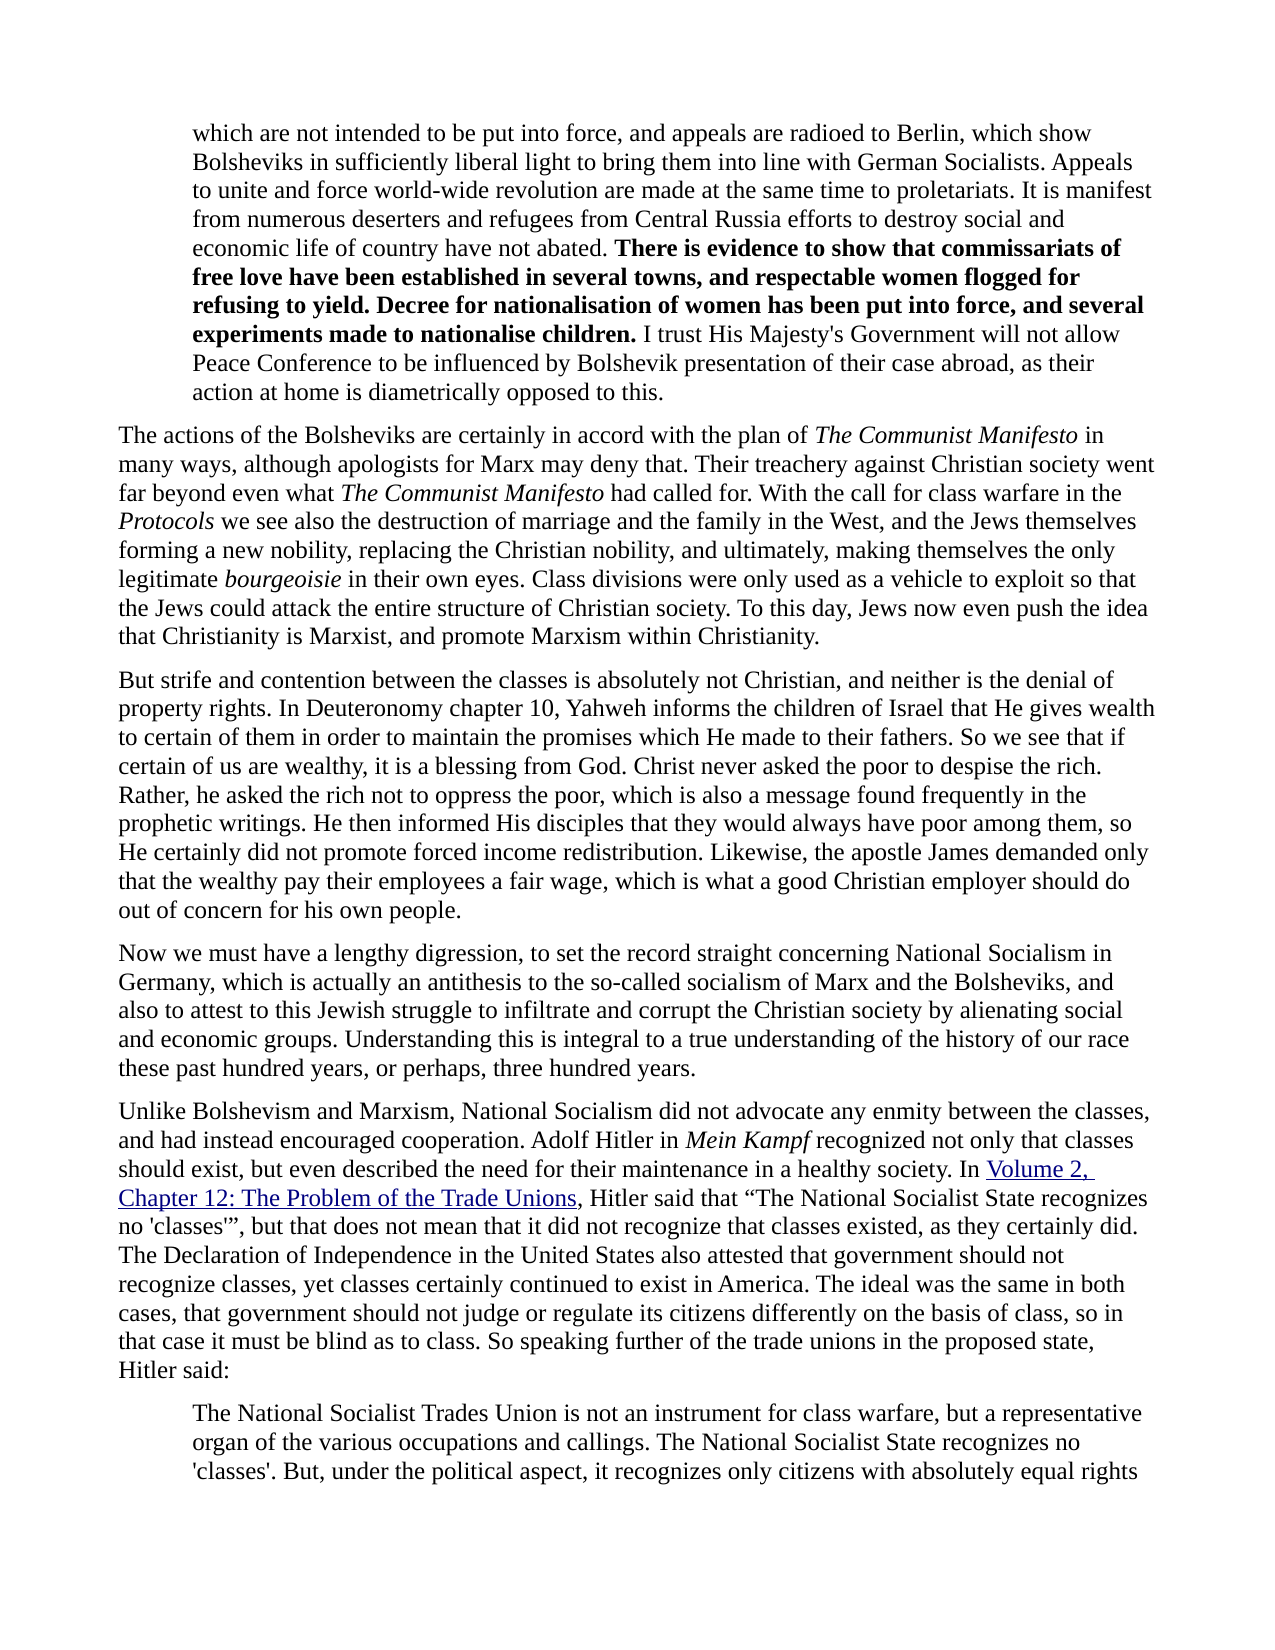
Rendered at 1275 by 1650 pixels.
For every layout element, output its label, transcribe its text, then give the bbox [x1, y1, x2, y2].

text But strife and contention between the classes is absolutely not Christian, and neither is the denial of property rights. In Deuteronomy chapter 10, Yahweh informs the children of Israel that He gives wealth to certain of them in order to maintain the promises which He made to their fathers. So we see that if certain of us are wealthy, it is a blessing from God. Christ never asked the poor to despise the rich. Rather, he asked the rich not to oppress the poor, which is also a message found frequently in the prophetic writings. He then informed His disciples that they would always have poor among them, so He certainly did not promote forced income redistribution. Likewise, the apostle James demanded only that the wealthy pay their employees a fair wage, which is what a good Christian employer should do out of concern for his own people. [118, 665, 1157, 923]
text The National Socialist Trades Union is not an instrument for class warfare, but a representative organ of the various occupations and callings. The National Socialist State recognizes no 'classes'. But, under the political aspect, it recognizes only citizens with absolutely equal rights [192, 1398, 1157, 1485]
text The actions of the Bolsheviks are certainly in accord with the plan of The Communist Manifesto in many ways, although apologists for Marx may deny that. Their treachery against Christian society went far beyond even what The Communist Manifesto had called for. With the call for class warfare in the Protocols we see also the destruction of marriage and the family in the West, and the Jews themselves forming a new nobility, replacing the Christian nobility, and ultimately, making themselves the only legitimate bourgeoisie in their own eyes. Class divisions were only used as a vehicle to exploit so that the Jews could attack the entire structure of Christian society. To this day, Jews now even push the idea that Christianity is Marxist, and promote Marxism within Christianity. [118, 420, 1157, 650]
text Now we must have a lengthy digression, to set the record straight concerning National Socialism in Germany, which is actually an antithesis to the so-called socialism of Marx and the Bolsheviks, and also to attest to this Jewish struggle to infiltrate and corrupt the Christian society by alienating social and economic groups. Understanding this is integral to a true understanding of the history of our race these past hundred years, or perhaps, three hundred years. [118, 938, 1157, 1082]
text which are not intended to be put into force, and appeals are radioed to Berlin, which show Bolsheviks in sufficiently liberal light to bring them into line with German Socialists. Appeals to unite and force world-wide revolution are made at the same time to proletariats. It is manifest from numerous deserters and refugees from Central Russia efforts to destroy social and economic life of country have not abated. There is evidence to show that commissariats of free love have been established in several towns, and respectable women flogged for refusing to yield. Decree for nationalisation of women has been put into force, and several experiments made to nationalise children. I trust His Majesty's Government will not allow Peace Conference to be influenced by Bolshevik presentation of their case abroad, as their action at home is diametrically opposed to this. [192, 118, 1157, 406]
text Unlike Bolshevism and Marxism, National Socialism did not advocate any enmity between the classes, and had instead encouraged cooperation. Adolf Hitler in Mein Kampf recognized not only that classes should exist, but even described the need for their maintenance in a healthy society. In Volume 2, Chapter 12: The Problem of the Trade Unions, Hitler said that “The National Socialist State recognizes no 'classes'”, but that does not mean that it did not recognize that classes existed, as they certainly did. The Declaration of Independence in the United States also attested that government should not recognize classes, yet classes certainly continued to exist in America. The ideal was the same in both cases, that government should not judge or regulate its citizens differently on the basis of class, so in that case it must be blind as to class. So speaking further of the trade unions in the proposed state, Hitler said: [118, 1096, 1157, 1384]
